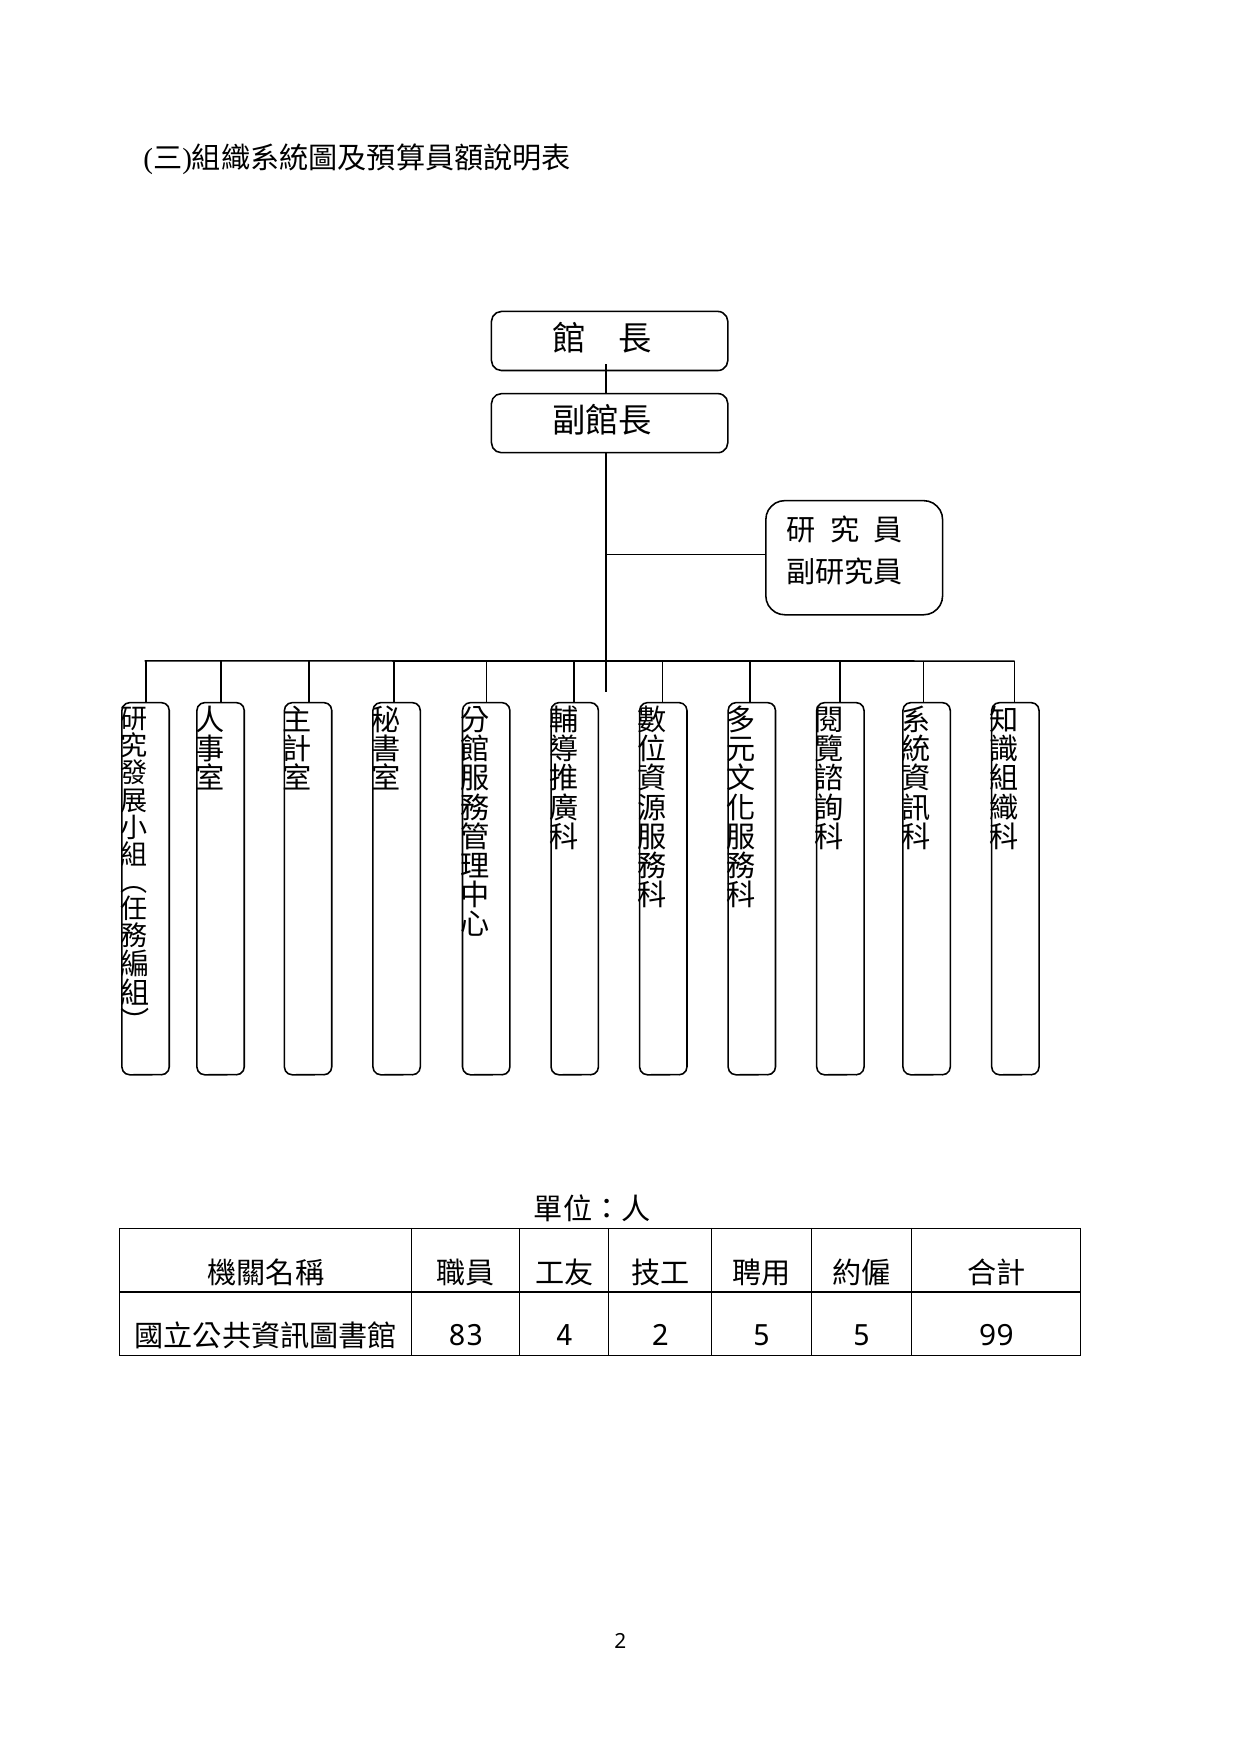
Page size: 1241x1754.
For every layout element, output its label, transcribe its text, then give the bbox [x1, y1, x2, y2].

table_header [735, 771, 746, 780]
table_header [532, 697, 573, 815]
table_header [729, 771, 739, 787]
table_header 機關名稱 [120, 1229, 411, 1291]
table_cell 5 [712, 1293, 811, 1355]
table_header 約僱 [812, 1229, 911, 1291]
table_header [993, 704, 1038, 815]
table_header 合計 [912, 1229, 1080, 1291]
table_cell 4 [520, 1293, 608, 1355]
table_header [886, 697, 923, 815]
table_header [464, 718, 471, 730]
table_header [464, 704, 509, 815]
table_header 聘用 [712, 1229, 811, 1291]
table_header [266, 697, 308, 815]
table_header [355, 697, 393, 815]
table_header [222, 697, 266, 815]
table_header [924, 697, 974, 815]
table_header [286, 713, 295, 720]
table_header 工友 [520, 1229, 608, 1291]
table_header [904, 710, 914, 722]
table_header [974, 697, 1014, 815]
table_header [286, 704, 330, 815]
table_header [286, 722, 295, 729]
table_header [729, 747, 735, 759]
table_header [620, 697, 662, 815]
table_header [395, 697, 443, 815]
table_header [663, 697, 709, 815]
table_header [198, 704, 243, 815]
table_header [552, 704, 597, 815]
table_header [919, 797, 924, 815]
table_header [648, 797, 656, 815]
table_cell 2 [609, 1293, 711, 1355]
table_header [729, 704, 774, 815]
table_header [310, 697, 354, 815]
table_cell 國立公共資訊圖書館 [120, 1293, 411, 1355]
table_header [1015, 697, 1063, 815]
table_header [487, 697, 532, 815]
table_header 技工 [609, 1229, 711, 1291]
table_header [575, 697, 620, 815]
table_header [443, 697, 486, 815]
table_header [178, 697, 220, 815]
table_header [552, 749, 568, 754]
table_header [729, 712, 739, 719]
text 單位：人 [118, 1165, 1122, 1228]
table_cell 83 [412, 1293, 519, 1355]
table_cell 5 [812, 1293, 911, 1355]
table_header [751, 697, 797, 815]
table_header [818, 803, 828, 815]
table_header [641, 704, 686, 815]
table_header [904, 704, 949, 815]
table_cell 99 [912, 1293, 1080, 1355]
table_header [828, 800, 839, 815]
table_header [797, 697, 839, 815]
table_header [818, 704, 863, 815]
table_header [709, 697, 749, 815]
table_header 職員 [412, 1229, 519, 1291]
table_header [645, 717, 658, 730]
table_header [841, 697, 886, 815]
table_header [374, 704, 419, 815]
text (三)組織系統圖及預算員額說明表 [143, 126, 1122, 178]
